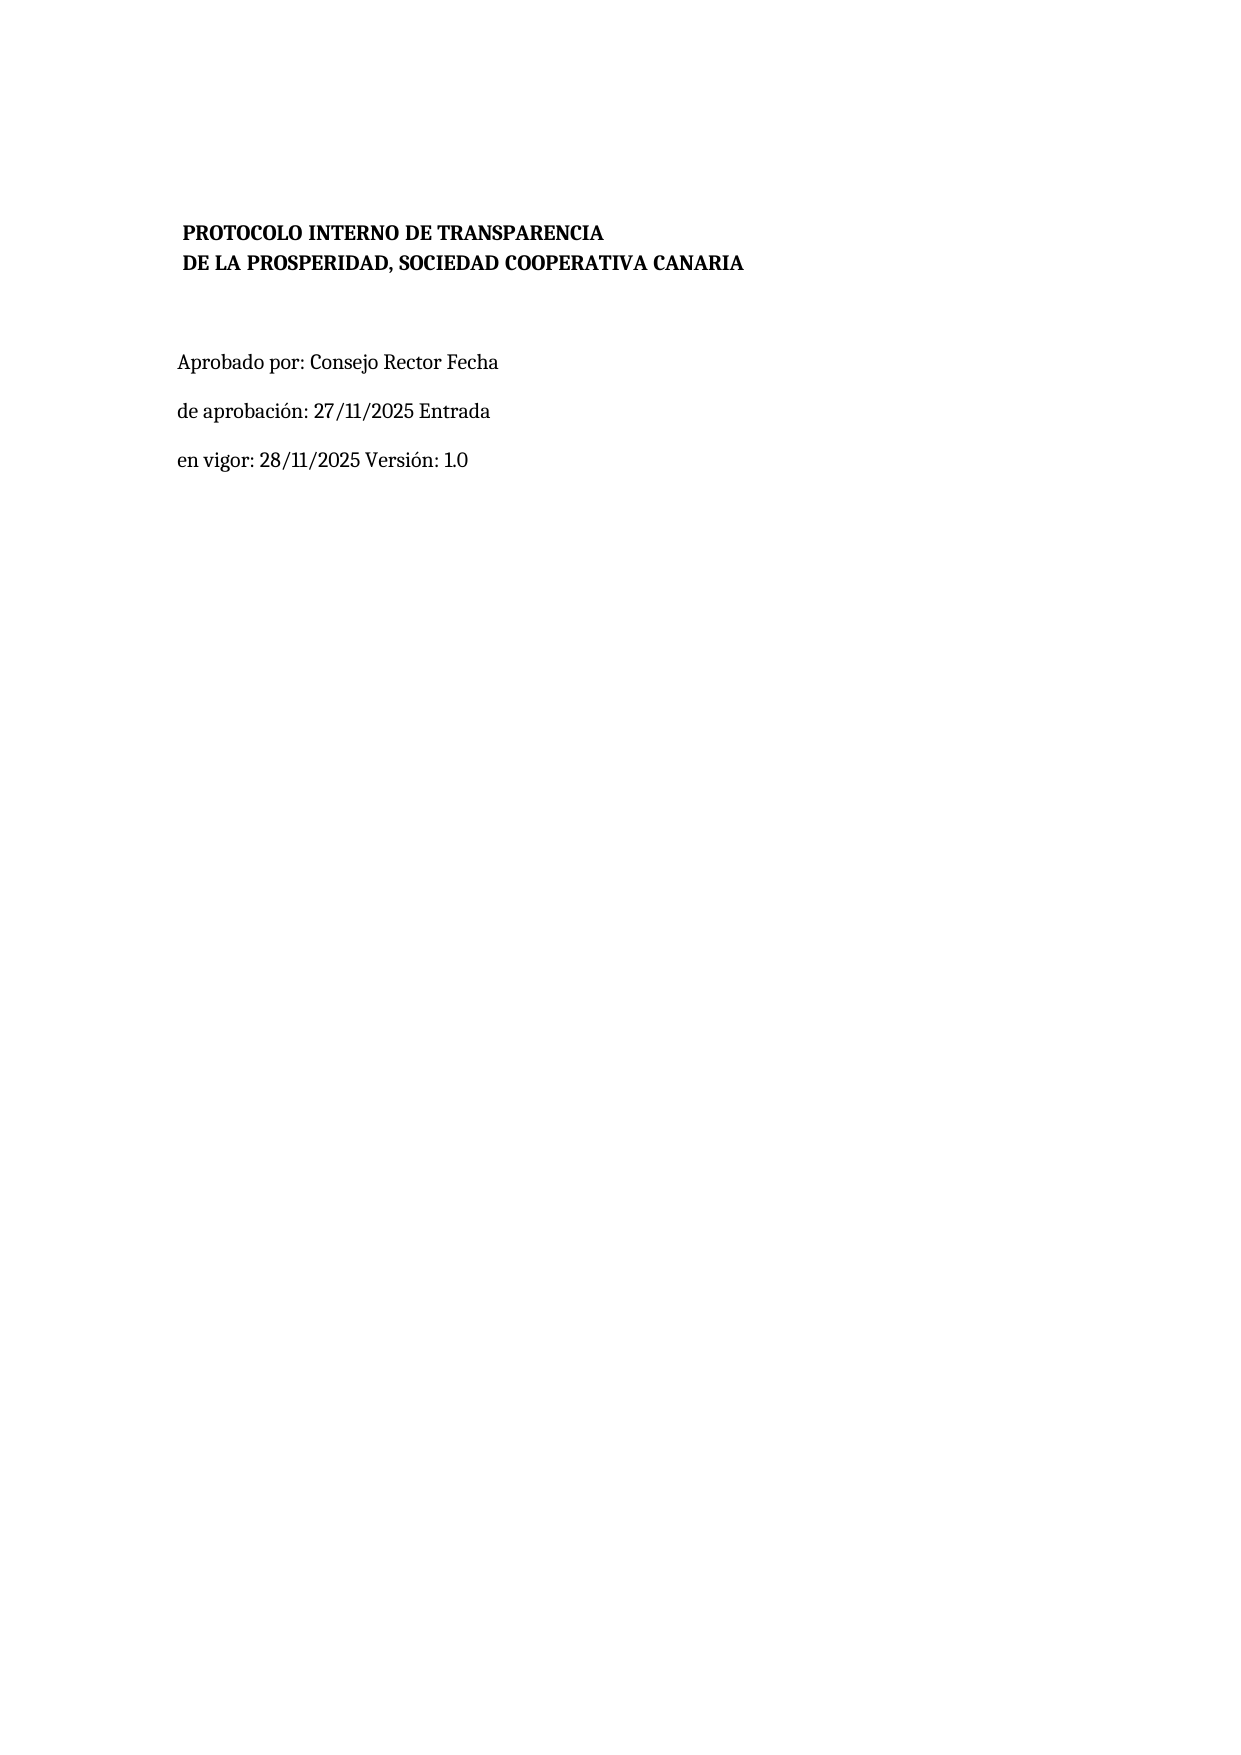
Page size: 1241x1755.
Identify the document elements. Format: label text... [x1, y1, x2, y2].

text DE LA PROSPERIDAD, SOCIEDAD COOPERATIVA CANARIA [182, 250, 1063, 275]
text Aprobado por: Consejo Rector Fecha de aprobación: 27/11/2025 Entrada en vigor: 28/11/2025 Versión: 1.0 [177, 350, 517, 473]
text PROTOCOLO INTERNO DE TRANSPARENCIA [182, 221, 1063, 246]
